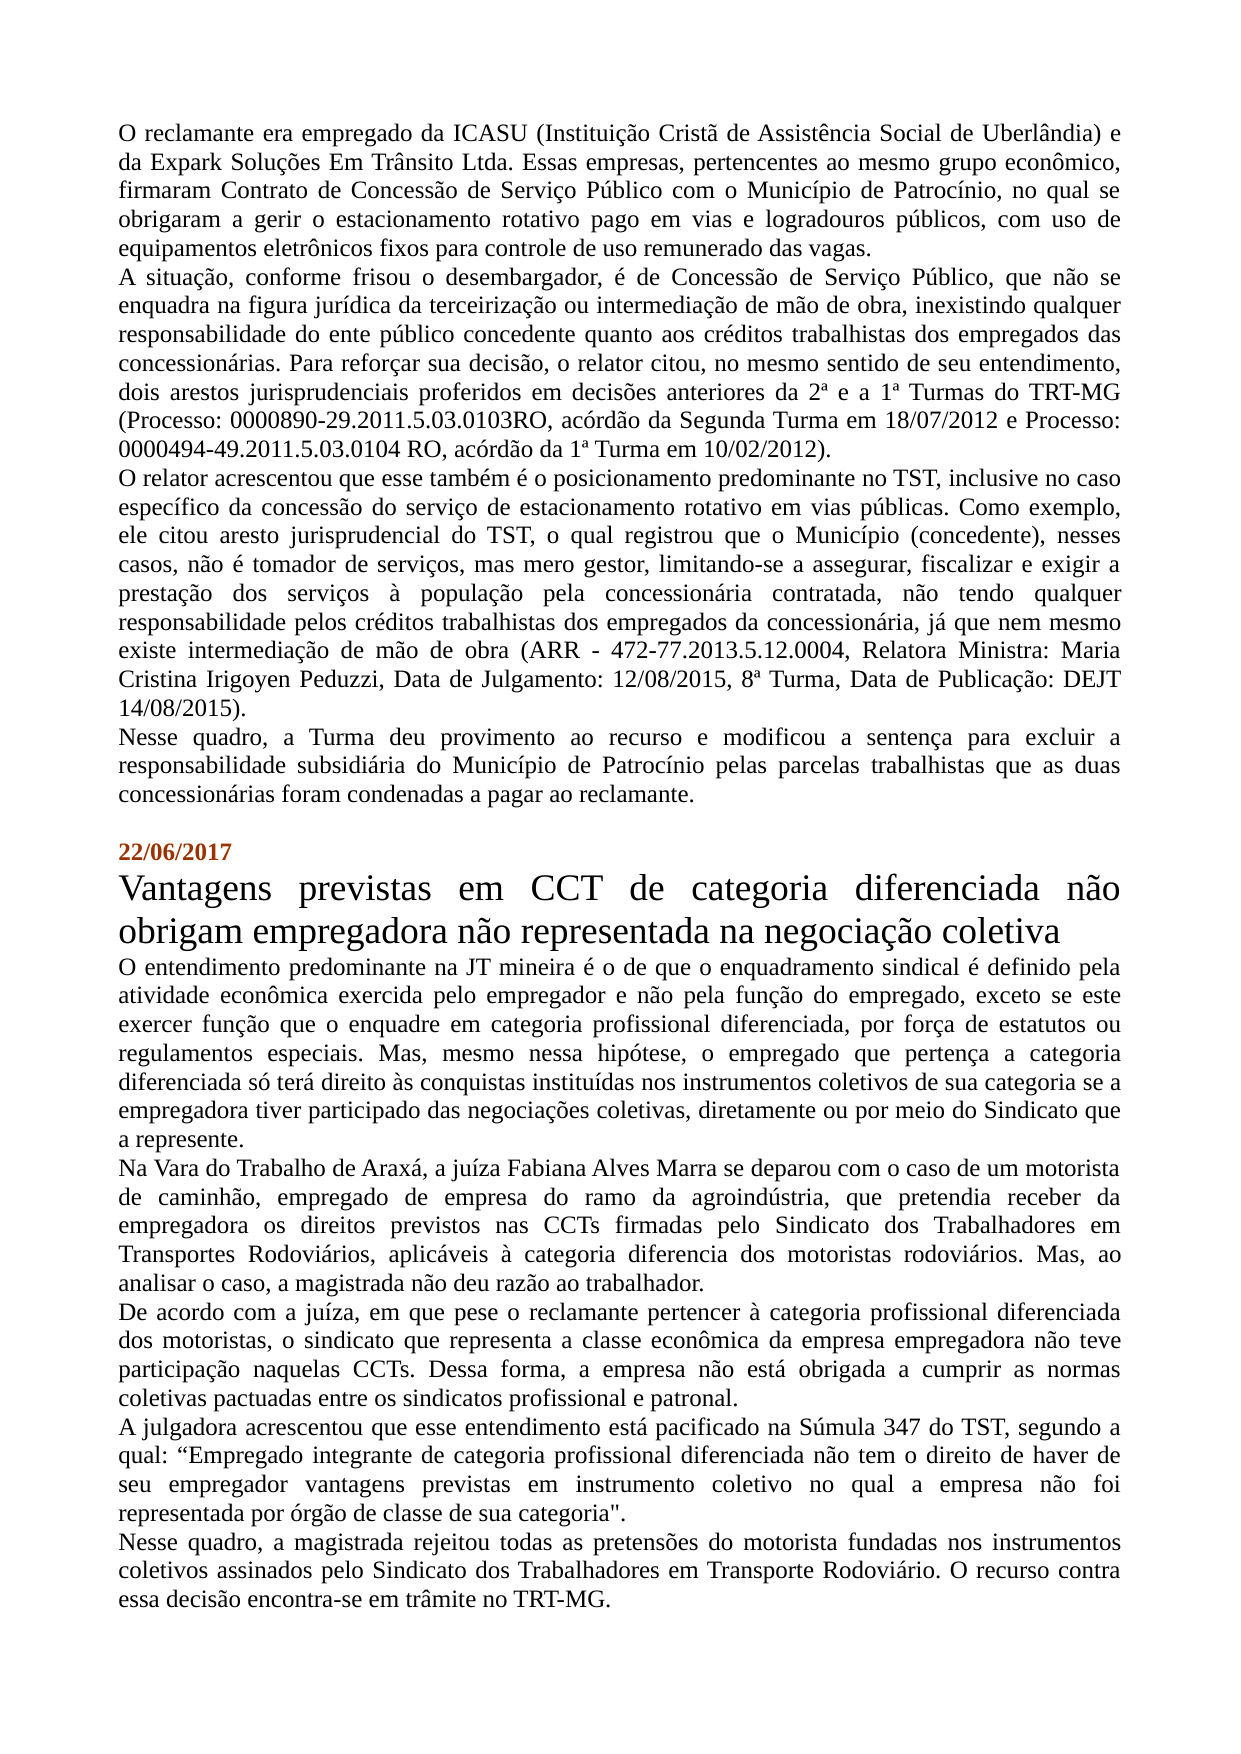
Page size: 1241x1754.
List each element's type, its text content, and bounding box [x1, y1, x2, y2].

text O reclamante era empregado da ICASU (Instituição Cristã de Assistência Social de Uberlândia) e da Expark Soluções Em Trânsito Ltda. Essas empresas, pertencentes ao mesmo grupo econômico, firmaram Contrato de Concessão de Serviço Público com o Município de Patrocínio, no qual se obrigaram a gerir o estacionamento rotativo pago em vias e logradouros públicos, com uso de equipamentos eletrônicos fixos para controle de uso remunerado das vagas. [118, 118, 1122, 262]
text O relator acrescentou que esse também é o posicionamento predominante no TST, inclusive no caso específico da concessão do serviço de estacionamento rotativo em vias públicas. Como exemplo, ele citou aresto jurisprudencial do TST, o qual registrou que o Município (concedente), nesses casos, não é tomador de serviços, mas mero gestor, limitando-se a assegurar, fiscalizar e exigir a prestação dos serviços à população pela concessionária contratada, não tendo qualquer responsabilidade pelos créditos trabalhistas dos empregados da concessionária, já que nem mesmo existe intermediação de mão de obra (ARR - 472-77.2013.5.12.0004, Relatora Ministra: Maria Cristina Irigoyen Peduzzi, Data de Julgamento: 12/08/2015, 8ª Turma, Data de Publicação: DEJT 14/08/2015). [118, 463, 1122, 722]
text De acordo com a juíza, em que pese o reclamante pertencer à categoria profissional diferenciada dos motoristas, o sindicato que representa a classe econômica da empresa empregadora não teve participação naquelas CCTs. Dessa forma, a empresa não está obrigada a cumprir as normas coletivas pactuadas entre os sindicatos profissional e patronal. [118, 1297, 1122, 1412]
text Vantagens previstas em CCT de categoria diferenciada não obrigam empregadora não representada na negociação coletiva [118, 866, 1122, 952]
text Nesse quadro, a magistrada rejeitou todas as pretensões do motorista fundadas nos instrumentos coletivos assinados pelo Sindicato dos Trabalhadores em Transporte Rodoviário. O recurso contra essa decisão encontra-se em trâmite no TRT-MG. [118, 1527, 1122, 1613]
text A situação, conforme frisou o desembargador, é de Concessão de Serviço Público, que não se enquadra na figura jurídica da terceirização ou intermediação de mão de obra, inexistindo qualquer responsabilidade do ente público concedente quanto aos créditos trabalhistas dos empregados das concessionárias. Para reforçar sua decisão, o relator citou, no mesmo sentido de seu entendimento, dois arestos jurisprudenciais proferidos em decisões anteriores da 2ª e a 1ª Turmas do TRT-MG (Processo: 0000890-29.2011.5.03.0103RO, acórdão da Segunda Turma em 18/07/2012 e Processo: 0000494-49.2011.5.03.0104 RO, acórdão da 1ª Turma em 10/02/2012). [118, 262, 1122, 463]
text Nesse quadro, a Turma deu provimento ao recurso e modificou a sentença para excluir a responsabilidade subsidiária do Município de Patrocínio pelas parcelas trabalhistas que as duas concessionárias foram condenadas a pagar ao reclamante. [118, 722, 1122, 808]
text 22/06/2017 [118, 837, 1122, 866]
text A julgadora acrescentou que esse entendimento está pacificado na Súmula 347 do TST, segundo a qual: “Empregado integrante de categoria profissional diferenciada não tem o direito de haver de seu empregador vantagens previstas em instrumento coletivo no qual a empresa não foi representada por órgão de classe de sua categoria". [118, 1412, 1122, 1527]
text Na Vara do Trabalho de Araxá, a juíza Fabiana Alves Marra se deparou com o caso de um motorista de caminhão, empregado de empresa do ramo da agroindústria, que pretendia receber da empregadora os direitos previstos nas CCTs firmadas pelo Sindicato dos Trabalhadores em Transportes Rodoviários, aplicáveis à categoria diferencia dos motoristas rodoviários. Mas, ao analisar o caso, a magistrada não deu razão ao trabalhador. [118, 1153, 1122, 1297]
text O entendimento predominante na JT mineira é o de que o enquadramento sindical é definido pela atividade econômica exercida pelo empregador e não pela função do empregado, exceto se este exercer função que o enquadre em categoria profissional diferenciada, por força de estatutos ou regulamentos especiais. Mas, mesmo nessa hipótese, o empregado que pertença a categoria diferenciada só terá direito às conquistas instituídas nos instrumentos coletivos de sua categoria se a empregadora tiver participado das negociações coletivas, diretamente ou por meio do Sindicato que a represente. [118, 952, 1122, 1153]
